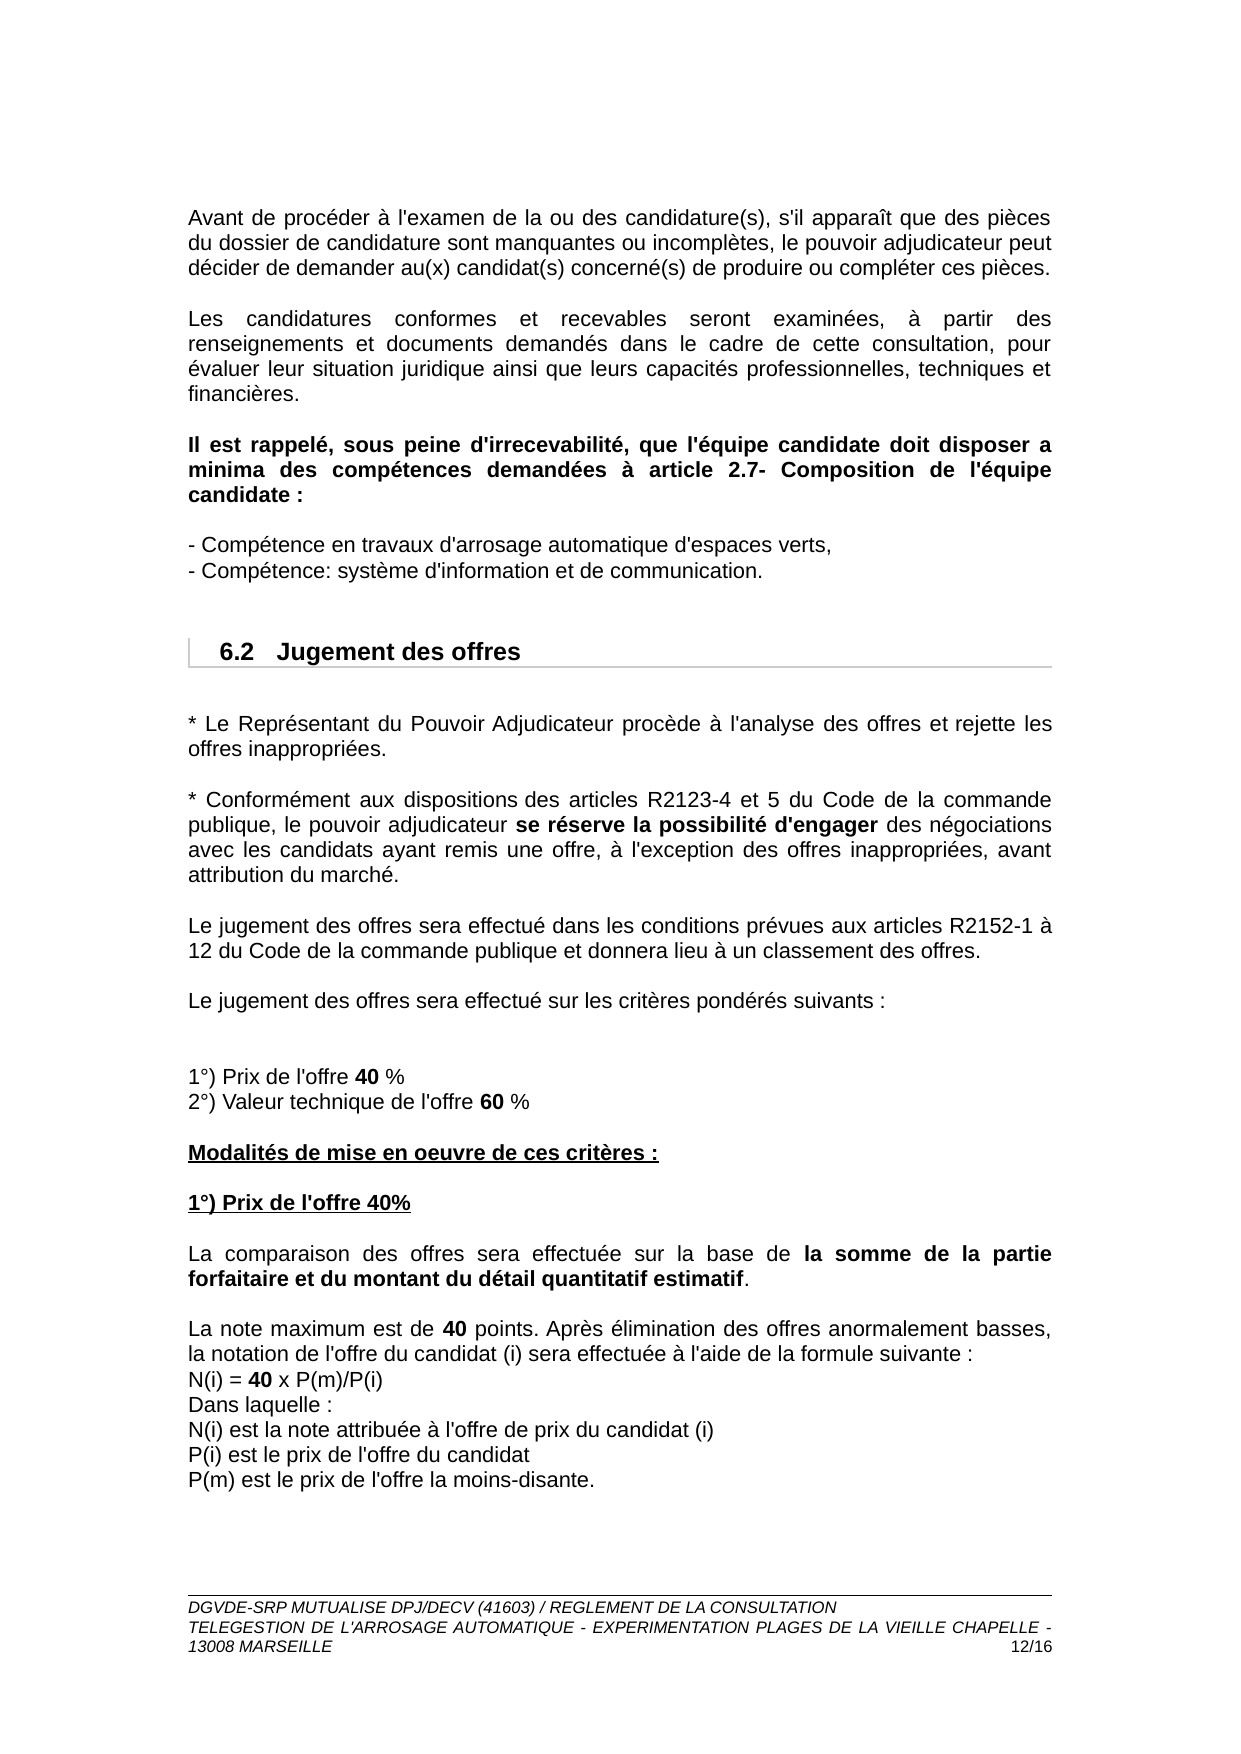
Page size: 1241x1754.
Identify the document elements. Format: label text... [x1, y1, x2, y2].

text Les candidatures conformes et recevables seront examinées, à partir des renseignements et documents demandés dans le cadre de cette consultation, pour évaluer leur situation juridique ainsi que leurs capacités professionnelles, techniques et financières. [188, 305, 1052, 406]
text Le jugement des offres sera effectué sur les critères pondérés suivants : [188, 988, 1052, 1014]
text 1°) Prix de l'offre 40% [188, 1190, 1052, 1215]
text * Le Représentant du Pouvoir Adjudicateur procède à l'analyse des offres et rejette les offres inappropriées. [188, 711, 1052, 762]
text N(i) est la note attribuée à l'offre de prix du candidat (i) [188, 1417, 1052, 1442]
text - Compétence: système d'information et de communication. [188, 557, 1052, 583]
text - Compétence en travaux d'arrosage automatique d'espaces verts, [188, 532, 1052, 557]
text Il est rappelé, sous peine d'irrecevabilité, que l'équipe candidate doit disposer a minima des compétences demandées à article 2.7- Composition de l'équipe candidate : [188, 431, 1052, 507]
text Dans laquelle : [188, 1392, 1052, 1417]
text Modalités de mise en oeuvre de ces critères : [188, 1140, 1052, 1165]
text 2°) Valeur technique de l'offre 60 % [188, 1089, 1052, 1114]
text 1°) Prix de l'offre 40 % [188, 1064, 1052, 1089]
text P(i) est le prix de l'offre du candidat [188, 1442, 1052, 1467]
text Le jugement des offres sera effectué dans les conditions prévues aux articles R2152-1 à 12 du Code de la commande publique et donnera lieu à un classement des offres. [188, 913, 1052, 963]
text * Conformément aux dispositions des articles R2123-4 et 5 du Code de la commande publique, le pouvoir adjudicateur se réserve la possibilité d'engager des négociations avec les candidats ayant remis une offre, à l'exception des offres inappropriées, avant attribution du marché. [188, 787, 1052, 888]
text N(i) = 40 x P(m)/P(i) [188, 1367, 1052, 1392]
text P(m) est le prix de l'offre la moins-disante. [188, 1467, 1052, 1493]
text La note maximum est de 40 points. Après élimination des offres anormalement basses, la notation de l'offre du candidat (i) sera effectuée à l'aide de la formule suivante : [188, 1316, 1052, 1367]
subtitle Jugement des offres [188, 637, 1052, 666]
text Avant de procéder à l'examen de la ou des candidature(s), s'il apparaît que des pièces du dossier de candidature sont manquantes ou incomplètes, le pouvoir adjudicateur peut décider de demander au(x) candidat(s) concerné(s) de produire ou compléter ces pièces. [188, 204, 1052, 280]
text La comparaison des offres sera effectuée sur la base de la somme de la partie forfaitaire et du montant du détail quantitatif estimatif. [188, 1241, 1052, 1291]
